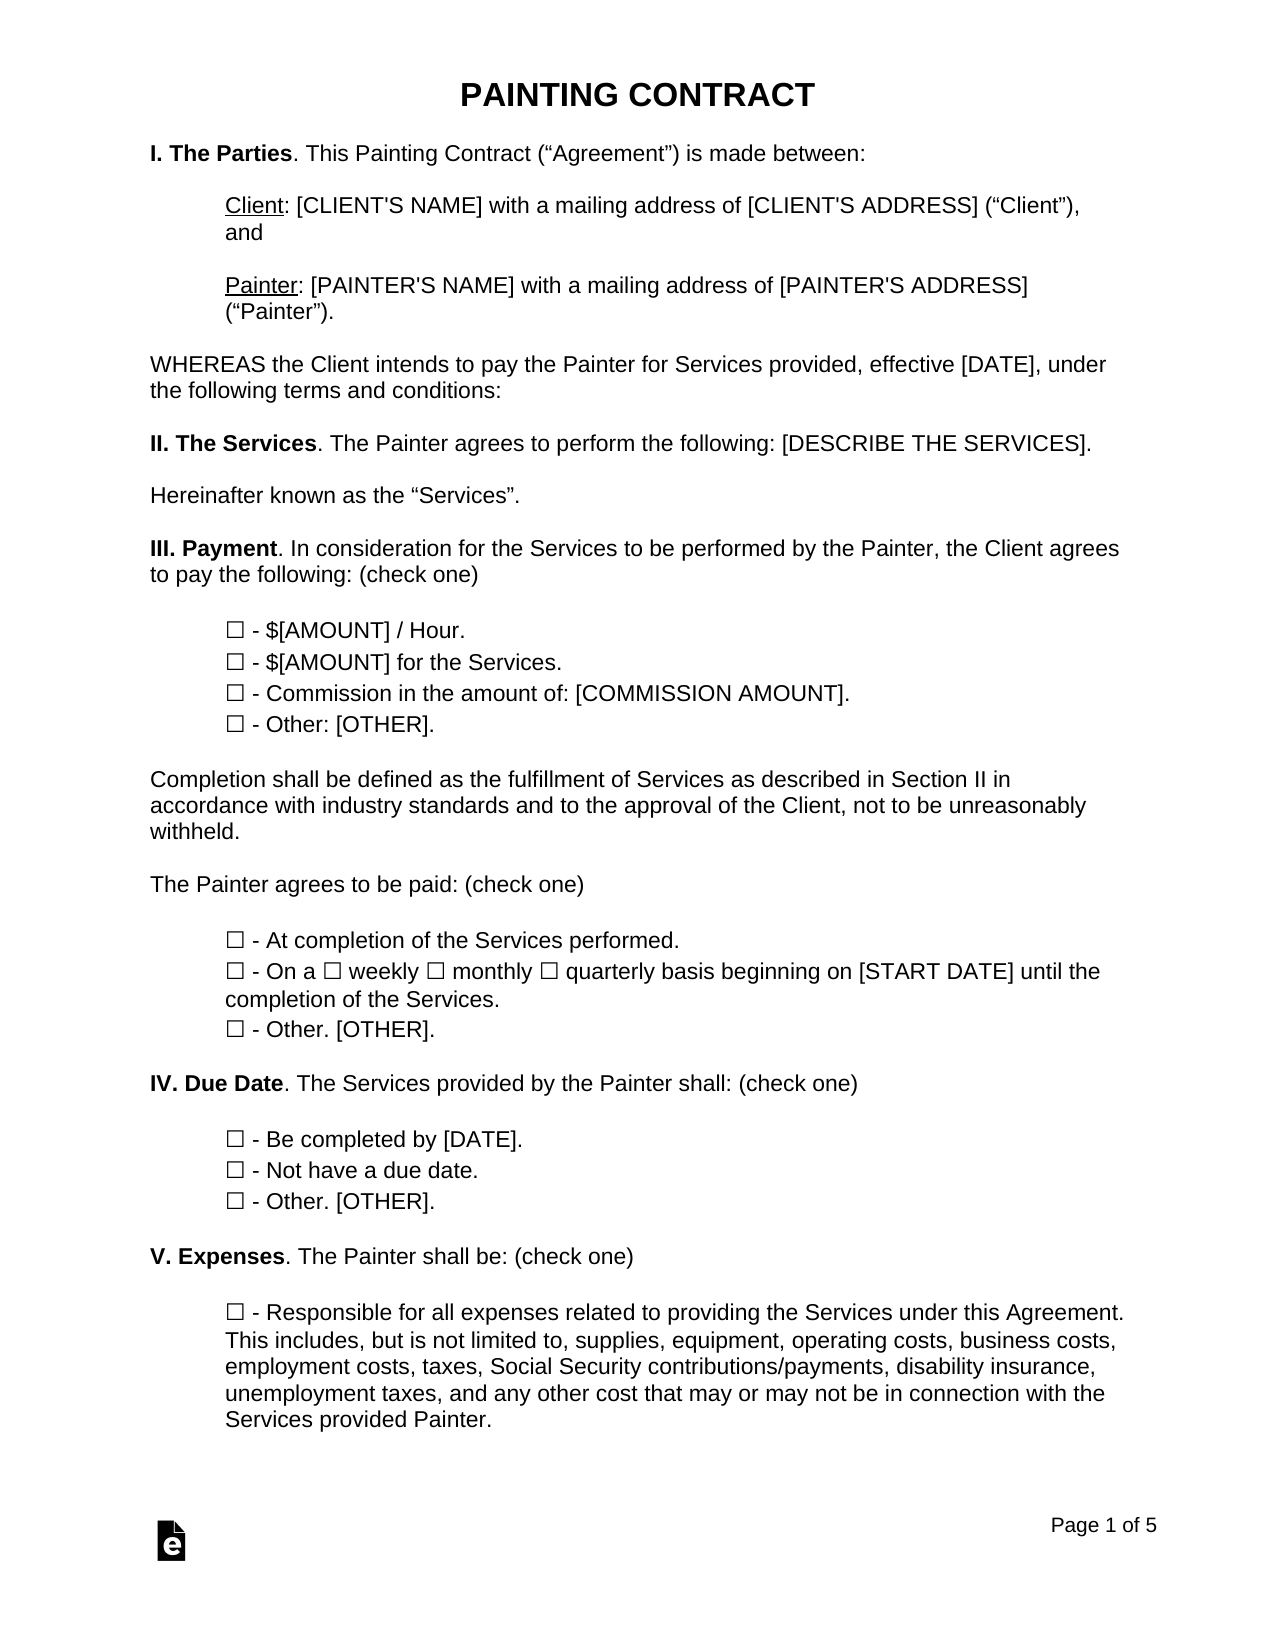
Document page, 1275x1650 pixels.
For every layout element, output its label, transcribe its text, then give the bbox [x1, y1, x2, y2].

text ☐ - Other. [OTHER]. [225, 1012, 1125, 1044]
text ☐ - Responsible for all expenses related to providing the Services under this Agreement. This includes, but is not limited to, supplies, equipment, operating costs, business costs, employment costs, taxes, Social Security contributions/payments, disability insurance, unemployment taxes, and any other cost that may or may not be in connection with the Services provided Painter. [225, 1296, 1125, 1432]
text PAINTING CONTRACT [150, 75, 1125, 113]
text ☐ - At completion of the Services performed. [225, 924, 1125, 955]
text II. The Services. The Painter agrees to perform the following: [DESCRIBE THE SERVICES]. [150, 430, 1125, 456]
text ☐ - Other. [OTHER]. [225, 1185, 1125, 1217]
text V. Expenses. The Painter shall be: (check one) [150, 1243, 1125, 1269]
text ☐ - Other: [OTHER]. [225, 708, 1125, 739]
text ☐ - Commission in the amount of: [COMMISSION AMOUNT]. [225, 677, 1125, 708]
text ☐ - $[AMOUNT] for the Services. [225, 645, 1125, 677]
text ☐ - On a ☐ weekly ☐ monthly ☐ quarterly basis beginning on [START DATE] until the completion of the Services. [225, 955, 1125, 1012]
text Completion shall be defined as the fulfillment of Services as described in Section II in accordance with industry standards and to the approval of the Client, not to be unreasonably withheld. [150, 766, 1125, 844]
text The Painter agrees to be paid: (check one) [150, 871, 1125, 897]
text WHEREAS the Client intends to pay the Painter for Services provided, effective [DATE], under the following terms and conditions: [150, 351, 1125, 403]
text ☐ - Be completed by [DATE]. [225, 1123, 1125, 1154]
text Client: [CLIENT'S NAME] with a mailing address of [CLIENT'S ADDRESS] (“Client”), and [225, 192, 1125, 245]
text IV. Due Date. The Services provided by the Painter shall: (check one) [150, 1070, 1125, 1096]
text Hereinafter known as the “Services”. [150, 482, 1125, 509]
text I. The Parties. This Painting Contract (“Agreement”) is made between: [150, 140, 1125, 166]
text Painter: [PAINTER'S NAME] with a mailing address of [PAINTER'S ADDRESS] (“Painter”). [225, 272, 1125, 324]
text ☐ - Not have a due date. [225, 1154, 1125, 1185]
text III. Payment. In consideration for the Services to be performed by the Painter, the Client agrees to pay the following: (check one) [150, 535, 1125, 588]
text ☐ - $[AMOUNT] / Hour. [225, 614, 1125, 645]
